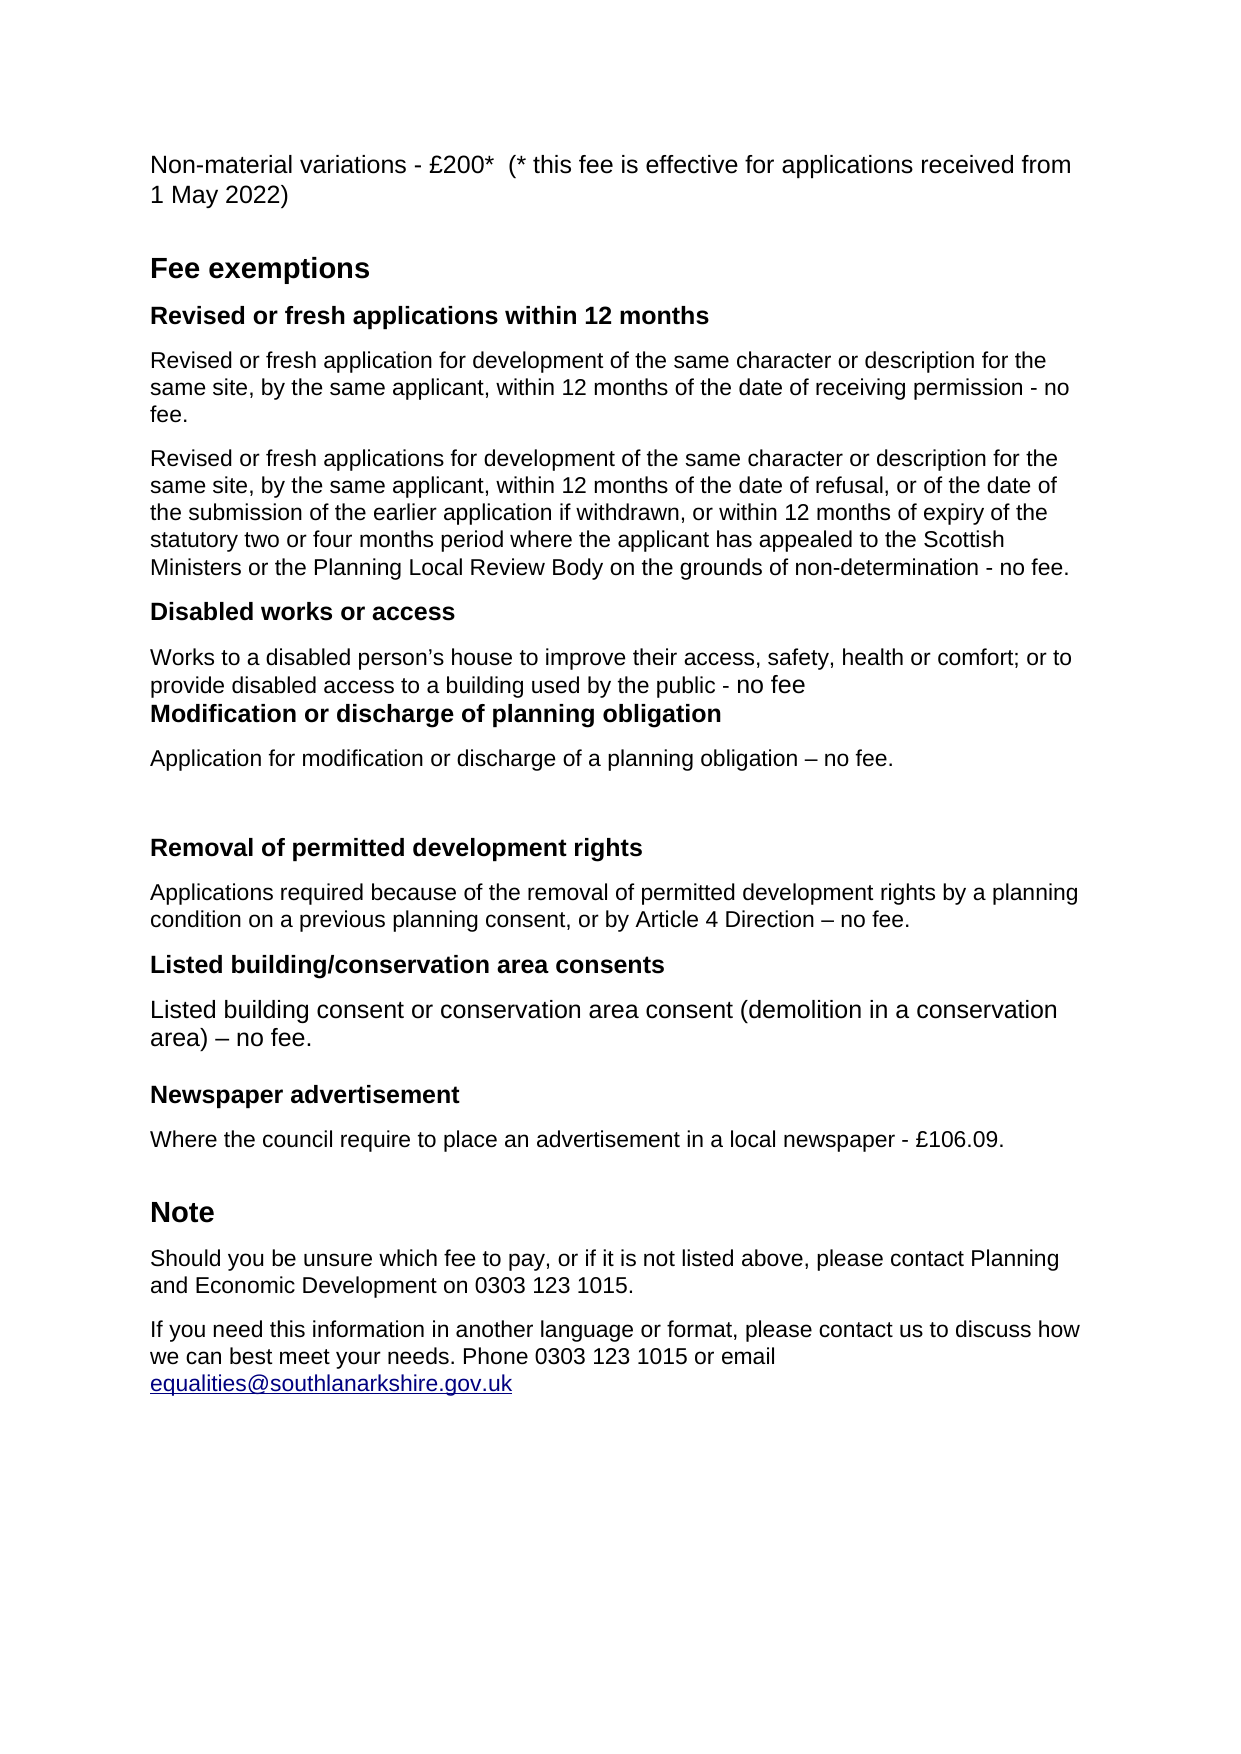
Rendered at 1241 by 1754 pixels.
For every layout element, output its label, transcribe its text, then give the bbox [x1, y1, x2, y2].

text Where the council require to place an advertisement in a local newspaper - £106.09. [150, 1126, 1090, 1152]
subtitle Revised or fresh application for development of the same character or description for the same site, by the same applicant, within 12 months of the date of receiving permission - no fee. [150, 347, 1090, 428]
subtitle Modification or discharge of planning obligation [150, 699, 1090, 728]
subtitle Listed building/conservation area consents [150, 950, 1090, 979]
subtitle Non-material variations - £200* (* this fee is effective for applications received from 1 May 2022) [150, 150, 1090, 208]
subtitle Disabled works or access [150, 597, 1090, 626]
subtitle Note [150, 1195, 1090, 1228]
text Listed building consent or conservation area consent (demolition in a conservation area) – no fee. [150, 996, 1090, 1052]
subtitle If you need this information in another language or format, please contact us to discuss how we can best meet your needs. Phone 0303 123 1015 or email equalities@southlanarkshire.gov.uk [150, 1316, 1090, 1396]
subtitle Should you be unsure which fee to pay, or if it is not listed above, please contact Planning and Economic Development on 0303 123 1015. [150, 1245, 1090, 1298]
subtitle Removal of permitted development rights [150, 833, 1090, 862]
subtitle Fee exemptions [150, 251, 1090, 284]
subtitle Revised or fresh applications within 12 months [150, 301, 1090, 330]
text Application for modification or discharge of a planning obligation – no fee. [150, 745, 1090, 772]
text Revised or fresh applications for development of the same character or description for the same site, by the same applicant, within 12 months of the date of refusal, or of the date of the submission of the earlier application if withdrawn, or within 12 months of expiry of the statutory two or four months period where the applicant has appealed to the Scottish Ministers or the Planning Local Review Body on the grounds of non-determination - no fee. [150, 445, 1090, 580]
subtitle Newspaper advertisement [150, 1080, 1090, 1108]
text Works to a disabled person’s house to improve their access, safety, health or comfort; or to provide disabled access to a building used by the public - no fee [150, 643, 1090, 699]
text Applications required because of the removal of permitted development rights by a planning condition on a previous planning consent, or by Article 4 Direction – no fee. [150, 879, 1090, 933]
